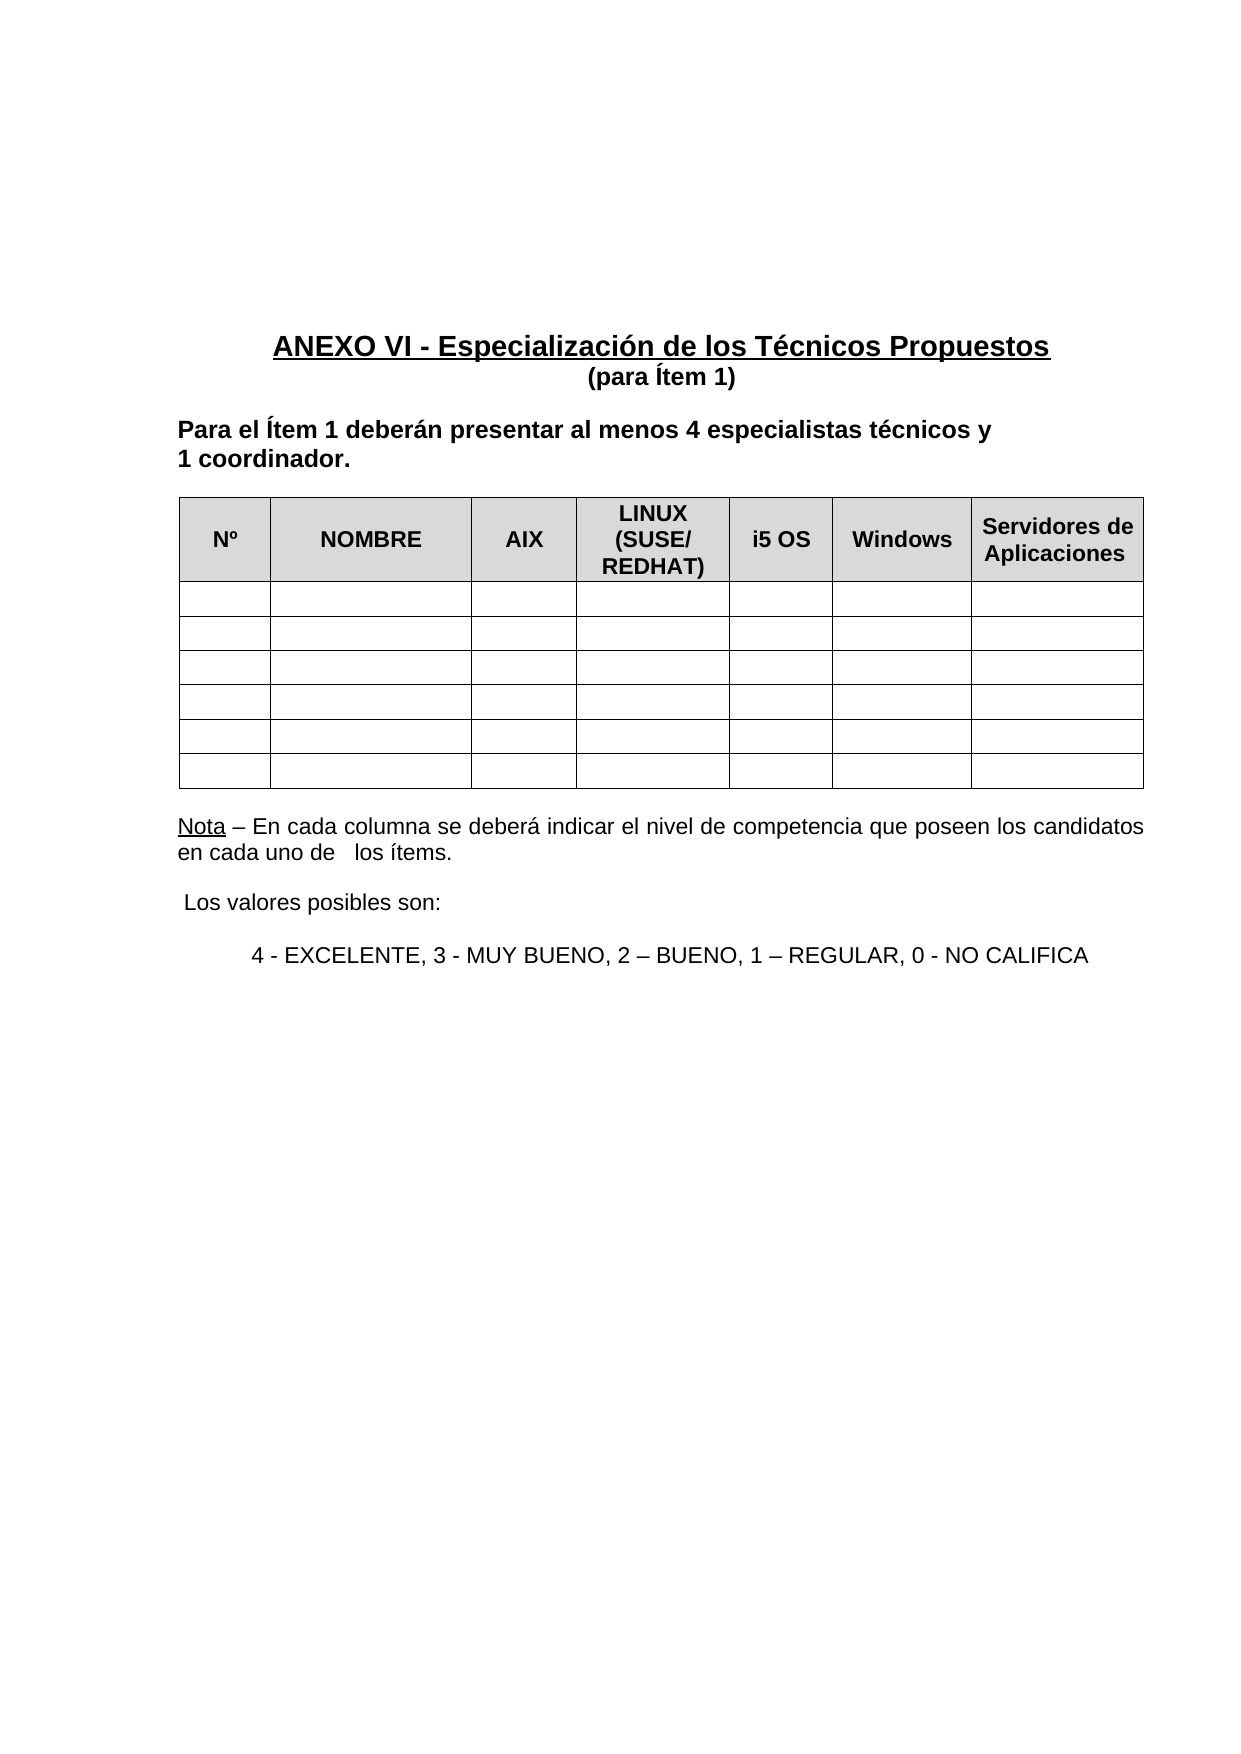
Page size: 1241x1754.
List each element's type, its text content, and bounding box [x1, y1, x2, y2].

table_cell [271, 582, 471, 616]
table_cell [833, 720, 971, 753]
table_cell [730, 720, 832, 753]
table_cell [972, 651, 1143, 684]
table_cell [577, 685, 729, 719]
table_cell [271, 685, 471, 719]
table_cell [180, 617, 270, 650]
table_cell [472, 685, 576, 719]
table_cell [577, 582, 729, 616]
table_cell [730, 754, 832, 787]
table_cell [180, 582, 270, 616]
table_header AIX [472, 498, 576, 581]
table_cell [972, 720, 1143, 753]
text 4 - EXCELENTE, 3 - MUY BUENO, 2 – BUENO, 1 – REGULAR, 0 - NO CALIFICA [177, 942, 1146, 968]
table_header Nº [180, 498, 270, 581]
table_cell [472, 582, 576, 616]
table_cell [972, 617, 1143, 650]
table_cell [180, 685, 270, 719]
table_header Servidores de Aplicaciones [972, 498, 1143, 581]
table_cell [271, 617, 471, 650]
table_header LINUX (SUSE/ REDHAT) [577, 498, 729, 581]
table_cell [730, 685, 832, 719]
table_cell [271, 720, 471, 753]
table_cell [833, 651, 971, 684]
text Nota – En cada columna se deberá indicar el nivel de competencia que poseen los candidatos en cada uno de los ítems. [177, 813, 1146, 865]
table_cell [180, 651, 270, 684]
table_cell [271, 651, 471, 684]
table_cell [577, 720, 729, 753]
table_cell [730, 651, 832, 684]
table_cell [972, 685, 1143, 719]
table_cell [833, 754, 971, 787]
table_header i5 OS [730, 498, 832, 581]
table_cell [833, 582, 971, 616]
subtitle (para Ítem 1) [177, 362, 1146, 391]
table_header Windows [833, 498, 971, 581]
table_cell [180, 720, 270, 753]
table_cell [833, 617, 971, 650]
table_cell [472, 651, 576, 684]
text Para el Ítem 1 deberán presentar al menos 4 especialistas técnicos y 1 coordinador. [177, 415, 994, 473]
table_cell [972, 582, 1143, 616]
table_cell [730, 617, 832, 650]
text Los valores posibles son: [177, 889, 1146, 916]
table_cell [833, 685, 971, 719]
table_cell [730, 582, 832, 616]
table_cell [472, 617, 576, 650]
table_header NOMBRE [271, 498, 471, 581]
table_cell [271, 754, 471, 787]
subtitle ANEXO VI - Especialización de los Técnicos Propuestos [177, 329, 1146, 362]
table_cell [577, 651, 729, 684]
table_cell [577, 754, 729, 787]
table_cell [472, 720, 576, 753]
table_cell [577, 617, 729, 650]
table_cell [180, 754, 270, 787]
table_cell [472, 754, 576, 787]
table_cell [972, 754, 1143, 787]
